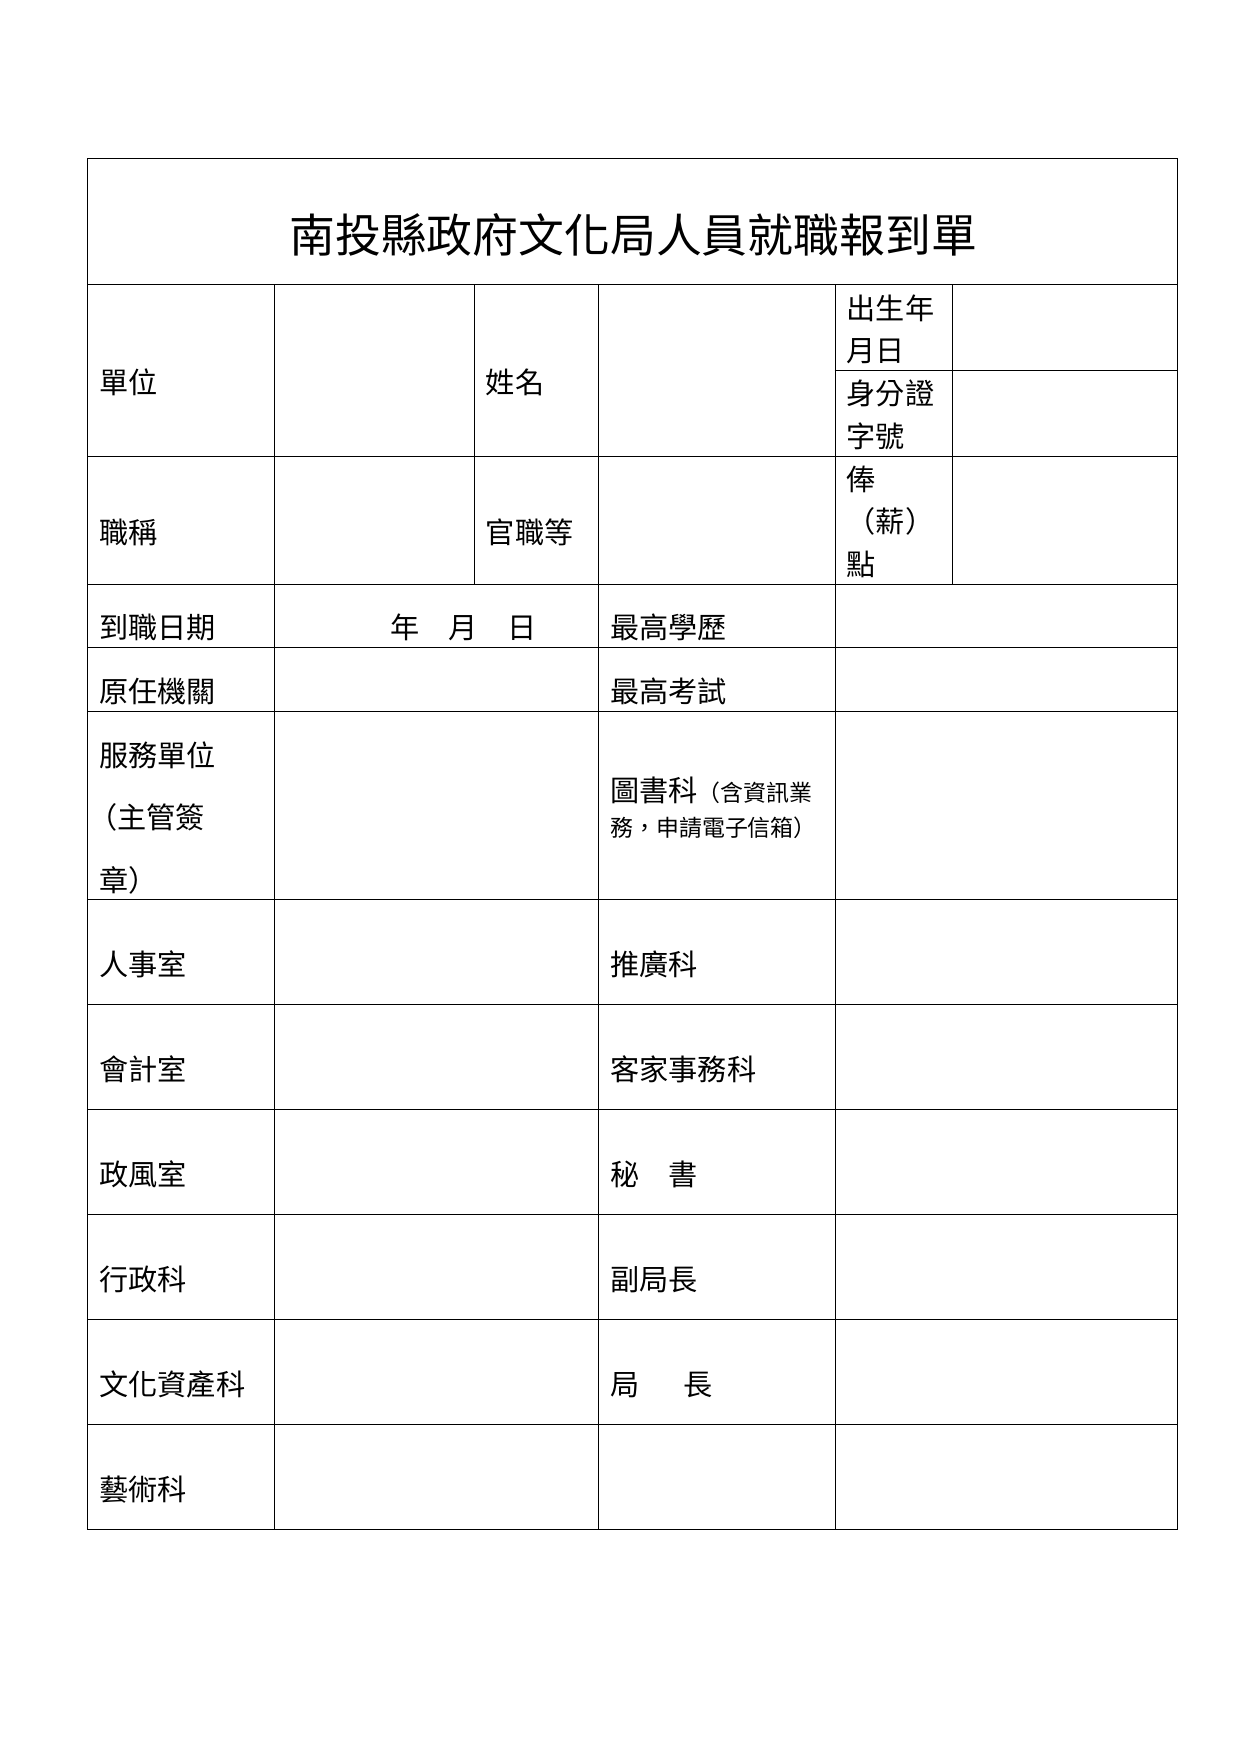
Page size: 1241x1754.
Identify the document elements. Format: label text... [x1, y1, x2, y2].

table_cell [275, 1110, 598, 1214]
table_cell 最高學歷 [599, 585, 835, 647]
table_cell 政風室 [88, 1110, 274, 1214]
table_cell 行政科 [88, 1215, 274, 1319]
table_cell 服務單位 （主管簽章） [88, 712, 274, 899]
table_cell 客家事務科 [599, 1005, 835, 1109]
table_cell 原任機關 [88, 648, 274, 711]
table_cell 俸（薪）點 [836, 457, 952, 583]
table_cell [836, 1110, 1177, 1214]
table_cell 藝術科 [88, 1425, 274, 1529]
table_cell 官職等 [475, 457, 598, 583]
table_cell 最高考試 [599, 648, 835, 711]
table_cell [836, 648, 1177, 711]
table_cell [599, 457, 835, 583]
table_cell 到職日期 [88, 585, 274, 647]
table_cell [599, 1425, 835, 1529]
table_cell 姓名 [475, 285, 598, 456]
table_cell [836, 585, 1177, 647]
table_cell 文化資產科 [88, 1320, 274, 1424]
table_cell [275, 712, 598, 899]
table_cell 人事室 [88, 900, 274, 1004]
table_cell [275, 285, 474, 456]
table_cell 職稱 [88, 457, 274, 583]
table_cell [275, 1005, 598, 1109]
table_cell [953, 371, 1177, 456]
table_cell [275, 1425, 598, 1529]
table_cell 年 月 日 [275, 585, 598, 647]
table_cell 出生年月日 [836, 285, 952, 370]
table_cell [275, 1215, 598, 1319]
table_cell 局 長 [599, 1320, 835, 1424]
table_cell 會計室 [88, 1005, 274, 1109]
table_cell [836, 1425, 1177, 1529]
table_cell 秘 書 [599, 1110, 835, 1214]
table_cell [275, 457, 474, 583]
table_cell [953, 285, 1177, 370]
table_header 南投縣政府文化局人員就職報到單 [88, 159, 1177, 284]
table_cell [599, 285, 835, 456]
table_cell [275, 1320, 598, 1424]
table_cell 單位 [88, 285, 274, 456]
table_cell [275, 648, 598, 711]
table_cell [836, 900, 1177, 1004]
table_cell [275, 900, 598, 1004]
table_cell [836, 1005, 1177, 1109]
table_cell 推廣科 [599, 900, 835, 1004]
table_cell [953, 457, 1177, 583]
table_cell [836, 1320, 1177, 1424]
table_cell 副局長 [599, 1215, 835, 1319]
table_cell 身分證字號 [836, 371, 952, 456]
table_cell 圖書科（含資訊業務，申請電子信箱） [599, 712, 835, 899]
table_cell [836, 712, 1177, 899]
table_cell [836, 1215, 1177, 1319]
